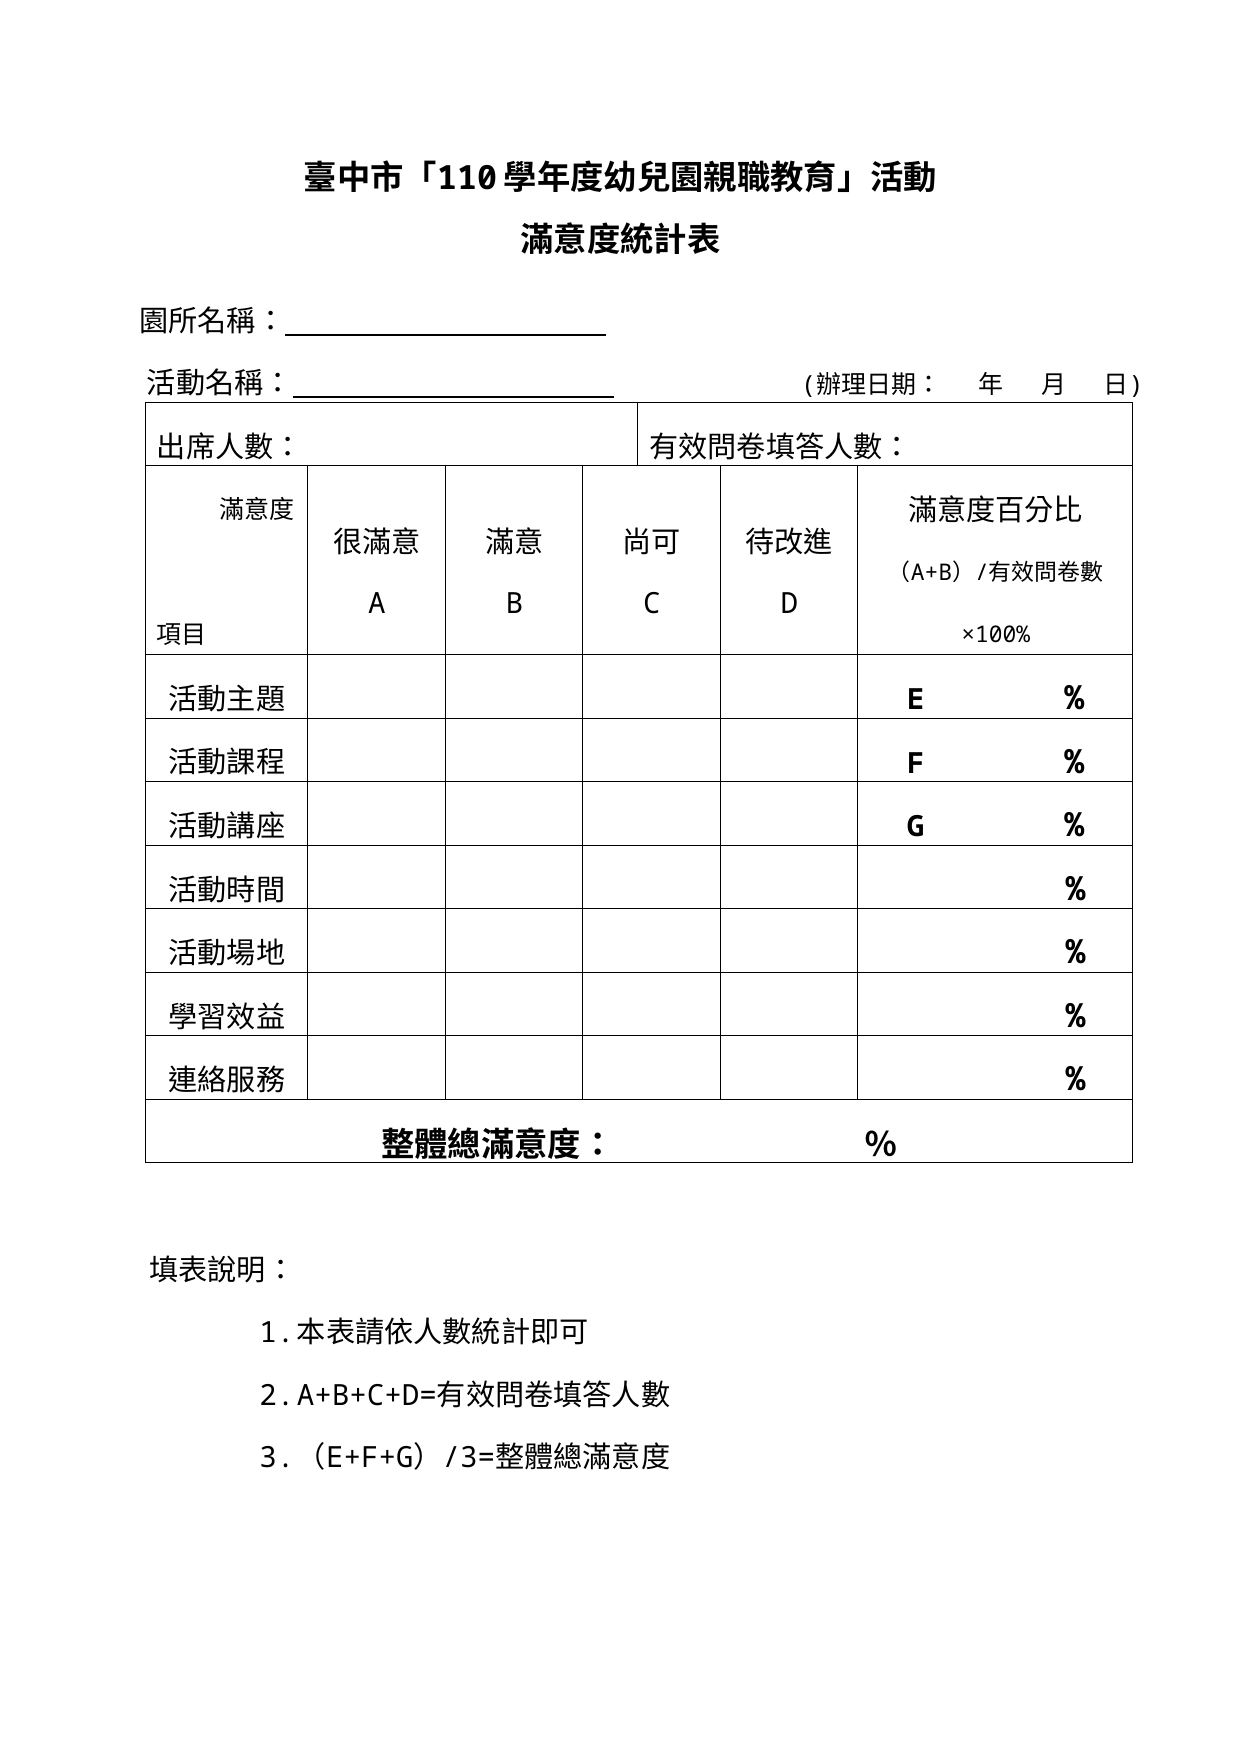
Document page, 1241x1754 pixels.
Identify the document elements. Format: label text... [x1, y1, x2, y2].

table_cell [721, 782, 857, 844]
table_cell [308, 1036, 445, 1099]
table_cell [721, 846, 857, 908]
table_cell 學習效益 [146, 973, 307, 1035]
table_header 有效問卷填答人數： [638, 403, 1132, 465]
table_cell % [858, 846, 1132, 908]
table_cell [446, 973, 582, 1035]
table_cell E % [858, 655, 1132, 717]
table_cell 尚可 C [583, 466, 720, 654]
table_cell [583, 719, 720, 781]
list A+B+C+D=有效問卷填答人數 [259, 1351, 1181, 1413]
table_cell [583, 655, 720, 717]
table_cell [721, 909, 857, 972]
table_cell 活動主題 [146, 655, 307, 717]
list （E+F+G）/3=整體總滿意度 [259, 1413, 1181, 1476]
table_cell [583, 846, 720, 908]
table_cell [583, 909, 720, 972]
table_cell [446, 719, 582, 781]
table_cell 活動講座 [146, 782, 307, 844]
table_cell [308, 655, 445, 717]
table_cell [446, 782, 582, 844]
table_cell F % [858, 719, 1132, 781]
table_cell 活動時間 [146, 846, 307, 908]
text 園所名稱： [59, 277, 1181, 339]
table_cell [308, 909, 445, 972]
text 活動名稱： (辦理日期： 年 月 日) [59, 339, 1181, 402]
list 本表請依人數統計即可 [259, 1288, 1181, 1351]
table_cell 滿意度百分比 （A+B）/有效問卷數×100% [858, 466, 1132, 654]
table_header 出席人數： [146, 403, 637, 465]
table_cell [308, 973, 445, 1035]
text 臺中市「110學年度幼兒園親職教育」活動 [59, 133, 1181, 196]
table_cell 滿意 B [446, 466, 582, 654]
table_cell 滿意度 項目 [146, 466, 307, 654]
table_cell % [858, 909, 1132, 972]
table_cell [446, 655, 582, 717]
table_cell [721, 655, 857, 717]
table_cell [583, 1036, 720, 1099]
table_cell [446, 909, 582, 972]
table_cell 待改進 D [721, 466, 857, 654]
table_cell [446, 1036, 582, 1099]
table_cell [583, 782, 720, 844]
table_cell [308, 782, 445, 844]
table_cell 活動場地 [146, 909, 307, 972]
table_cell [721, 1036, 857, 1099]
table_cell [308, 846, 445, 908]
table_cell [721, 719, 857, 781]
table_cell [721, 973, 857, 1035]
table_cell 連絡服務 [146, 1036, 307, 1099]
table_cell 很滿意 A [308, 466, 445, 654]
table_cell 整體總滿意度： ％ [146, 1100, 1132, 1162]
table_cell 活動課程 [146, 719, 307, 781]
text 填表說明： [59, 1226, 1181, 1288]
table_cell [446, 846, 582, 908]
table_cell [308, 719, 445, 781]
table_cell G % [858, 782, 1132, 844]
table_cell % [858, 1036, 1132, 1099]
table_cell % [858, 973, 1132, 1035]
table_cell [583, 973, 720, 1035]
text 滿意度統計表 [59, 196, 1181, 258]
